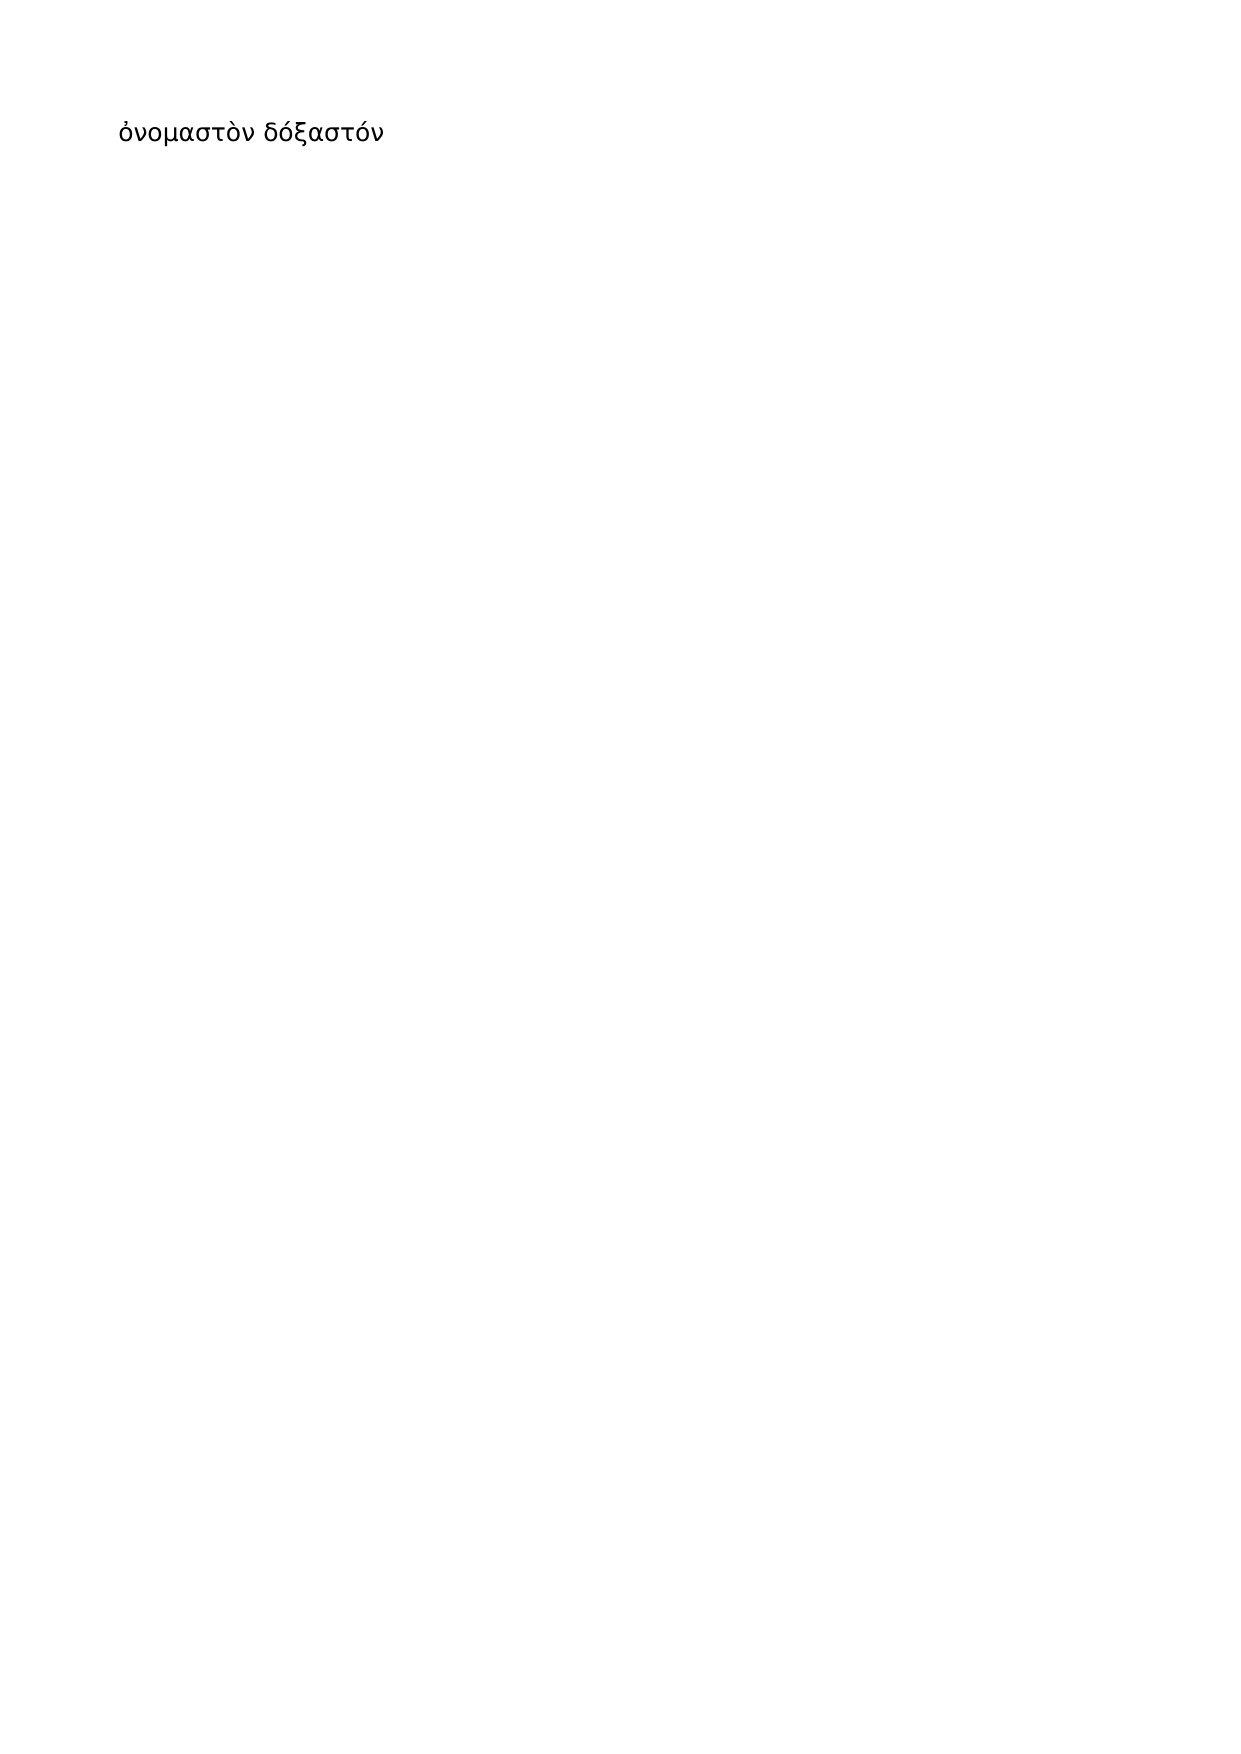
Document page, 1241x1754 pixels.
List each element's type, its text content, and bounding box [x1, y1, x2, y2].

text ὀνομαστὸν δόξαστόν [118, 118, 1122, 147]
